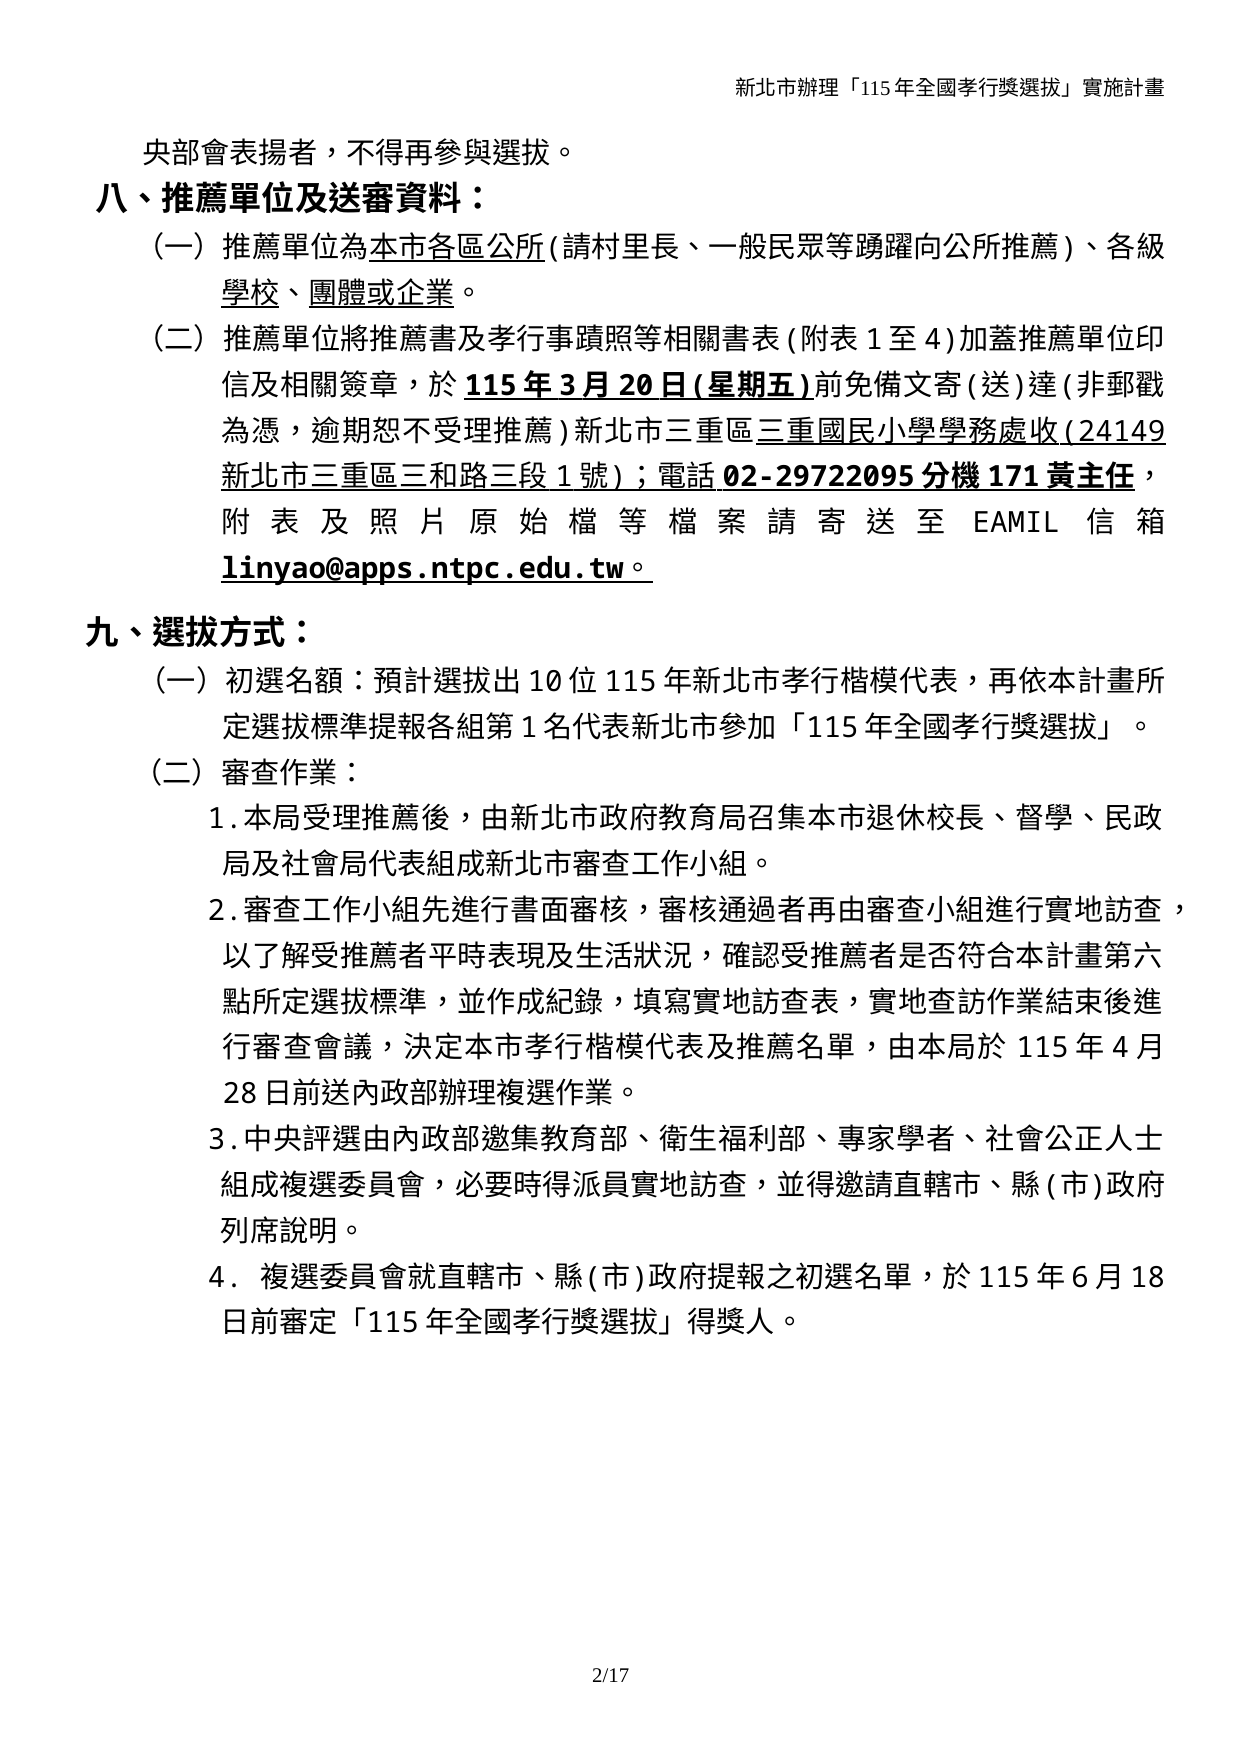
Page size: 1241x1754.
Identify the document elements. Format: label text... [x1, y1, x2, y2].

text （一）初選名額：預計選拔出10位115年新北市孝行楷模代表，再依本計畫所定選拔標準提報各組第1名代表新北市參加「115年全國孝行獎選拔」。 [137, 654, 1165, 746]
text （二）審查作業： [75, 746, 1165, 791]
text 九、選拔方式： [86, 606, 1165, 654]
text 3.中央評選由內政部邀集教育部、衛生福利部、專家學者、社會公正人士組成複選委員會，必要時得派員實地訪查，並得邀請直轄市、縣(市)政府列席說明。 [208, 1112, 1165, 1250]
text （二）推薦單位將推薦書及孝行事蹟照等相關書表(附表1至4)加蓋推薦單位印信及相關簽章，於115年3月20日(星期五)前免備文寄(送)達(非郵戳為憑，逾期恕不受理推薦)新北市三重區三重國民小學學務處收(24149新北市三重區三和路三段1號)；電話02-29722095分機171黃主任，附表及照片原始檔等檔案請寄送至EAMIL信箱linyao@apps.ntpc.edu.tw。 [135, 312, 1165, 587]
text 八、推薦單位及送審資料： [75, 172, 1165, 220]
text 2.審查工作小組先進行書面審核，審核通過者再由審查小組進行實地訪查，以了解受推薦者平時表現及生活狀況，確認受推薦者是否符合本計畫第六點所定選拔標準，並作成紀錄，填寫實地訪查表，實地查訪作業結束後進行審查會議，決定本市孝行楷模代表及推薦名單，由本局於115年4月28日前送內政部辦理複選作業。 [207, 883, 1165, 1112]
text 4. 複選委員會就直轄市、縣(市)政府提報之初選名單，於115年6月18日前審定「115年全國孝行獎選拔」得獎人。 [208, 1250, 1165, 1341]
text 央部會表揚者，不得再參與選拔。 [142, 126, 1165, 172]
text （一）推薦單位為本市各區公所(請村里長、一般民眾等踴躍向公所推薦)、各級學校、團體或企業。 [135, 220, 1165, 312]
text 1.本局受理推薦後，由新北市政府教育局召集本市退休校長、督學、民政局及社會局代表組成新北市審查工作小組。 [207, 791, 1165, 883]
